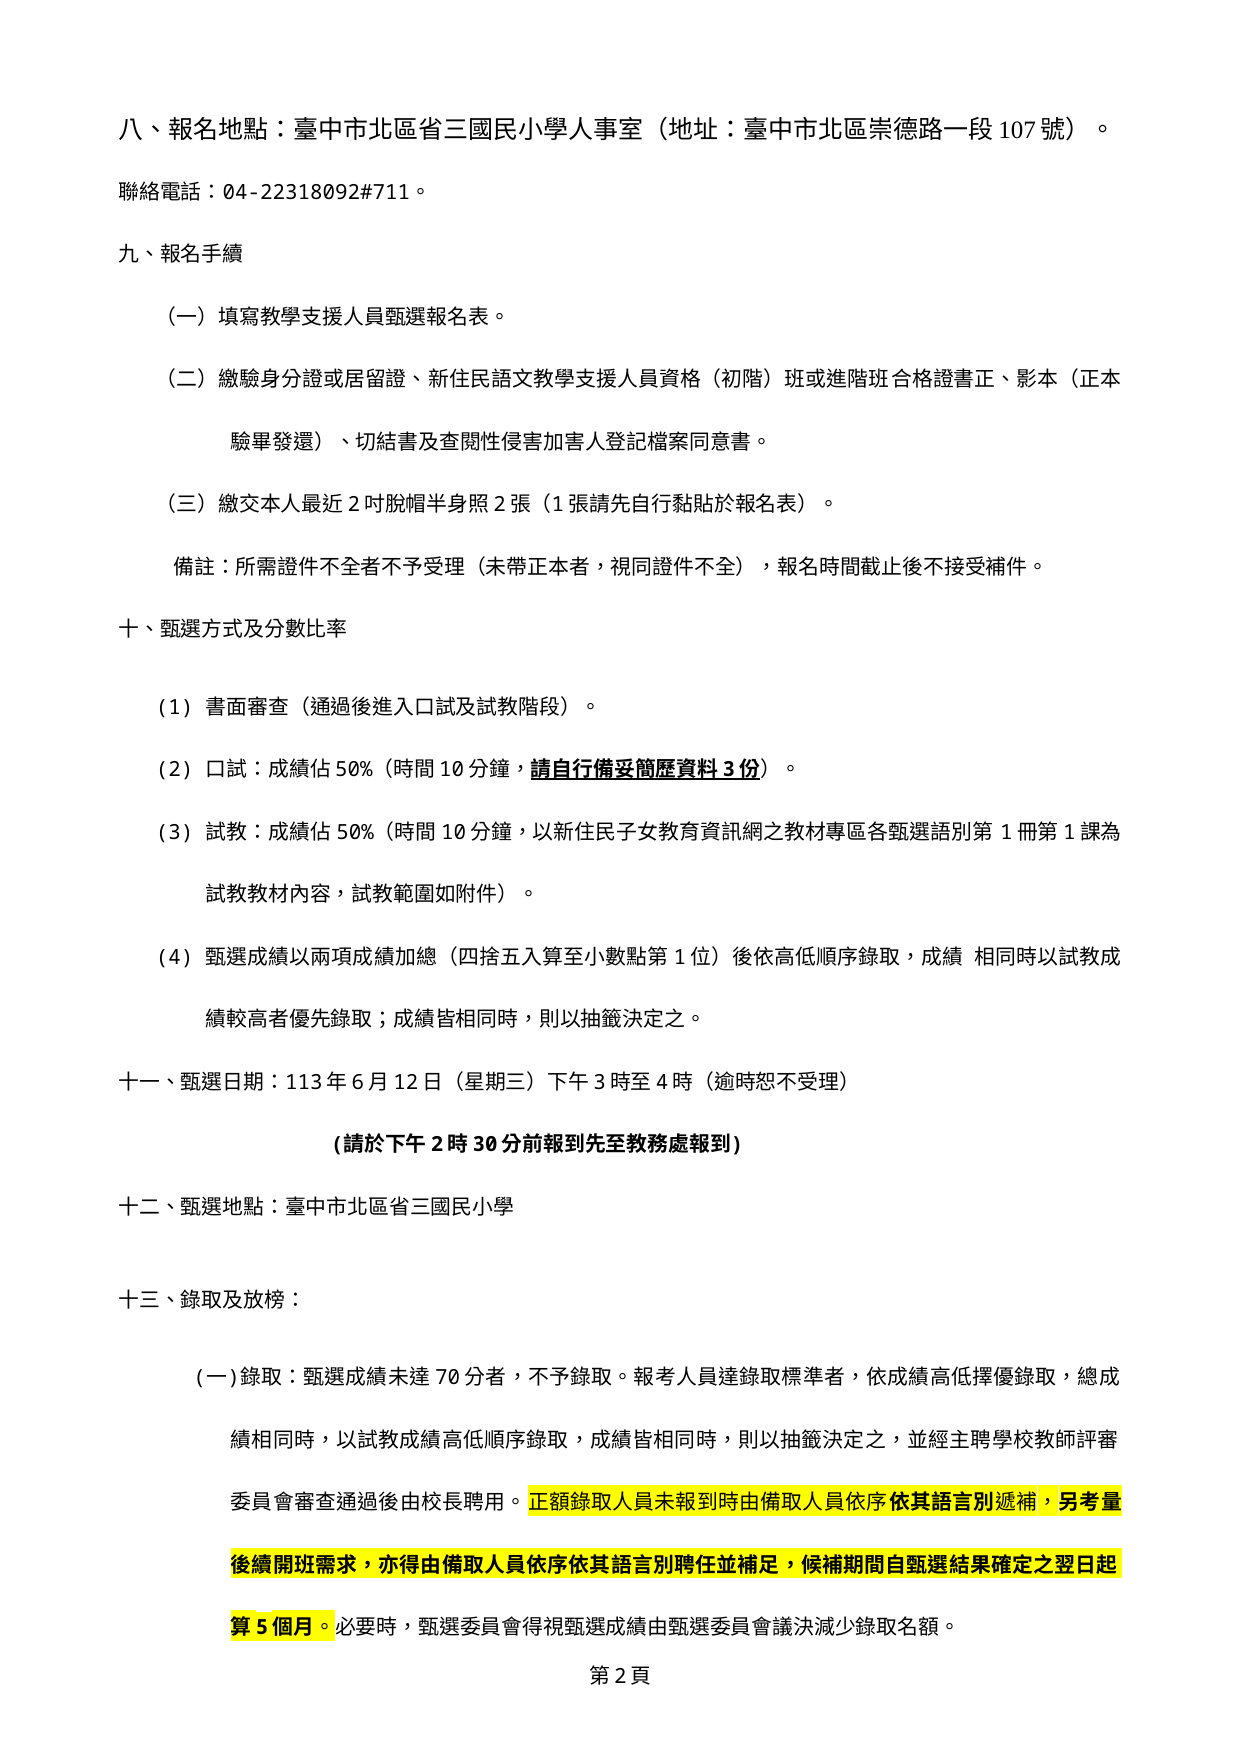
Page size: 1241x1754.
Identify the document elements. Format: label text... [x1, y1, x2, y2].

text 十一、甄選日期：113年6月12日（星期三）下午3時至4時（逾時恕不受理） [118, 1038, 1122, 1101]
text 十二、甄選地點：臺中市北區省三國民小學 [118, 1163, 1122, 1226]
text 備註：所需證件不全者不予受理（未帶正本者，視同證件不全），報名時間截止後不接受補件。 [173, 523, 1122, 586]
list 甄選成績以兩項成績加總（四捨五入算至小數點第1位）後依高低順序錄取，成績 相同時以試教成績較高者優先錄取；成績皆相同時，則以抽籤決定之。 [156, 913, 1122, 1038]
text （二）繳驗身分證或居留證、新住民語文教學支援人員資格（初階）班或進階班合格證書正、影本（正本驗畢發還）、切結書及查閱性侵害加害人登記檔案同意書。 [156, 336, 1122, 461]
list 試教：成績佔50%（時間10分鐘，以新住民子女教育資訊網之教材專區各甄選語別第1冊第1課為試教教材內容，試教範圍如附件）。 [156, 788, 1122, 913]
text 八、報名地點：臺中市北區省三國民小學人事室（地址：臺中市北區崇德路一段107號）。 [118, 86, 1122, 148]
text (一)錄取：甄選成績未達70分者，不予錄取。報考人員達錄取標準者，依成績高低擇優錄取，總成績相同時，以試教成績高低順序錄取，成績皆相同時，則以抽籤決定之，並經主聘學校教師評審委員會審查通過後由校長聘用。正額錄取人員未報到時由備取人員依序依其語言別遞補，另考量後續開班需求，亦得由備取人員依序依其語言別聘任並補足，候補期間自甄選結果確定之翌日起算5個月。必要時，甄選委員會得視甄選成績由甄選委員會議決減少錄取名額。 [193, 1334, 1122, 1646]
text （三）繳交本人最近2吋脫帽半身照2張（1張請先自行黏貼於報名表）。 [156, 461, 1122, 523]
list 口試：成績佔50%（時間10分鐘，請自行備妥簡歷資料3份）。 [156, 726, 1122, 788]
text （一）填寫教學支援人員甄選報名表。 [118, 273, 1122, 336]
text 聯絡電話：04-22318092#711。 [118, 148, 1122, 211]
list 書面審查（通過後進入口試及試教階段）。 [156, 663, 1122, 726]
text (請於下午2時30分前報到先至教務處報到) [118, 1101, 1122, 1163]
text 十三、錄取及放榜： [118, 1256, 1122, 1319]
text 十、甄選方式及分數比率 [118, 586, 1122, 648]
text 九、報名手續 [118, 211, 1122, 273]
